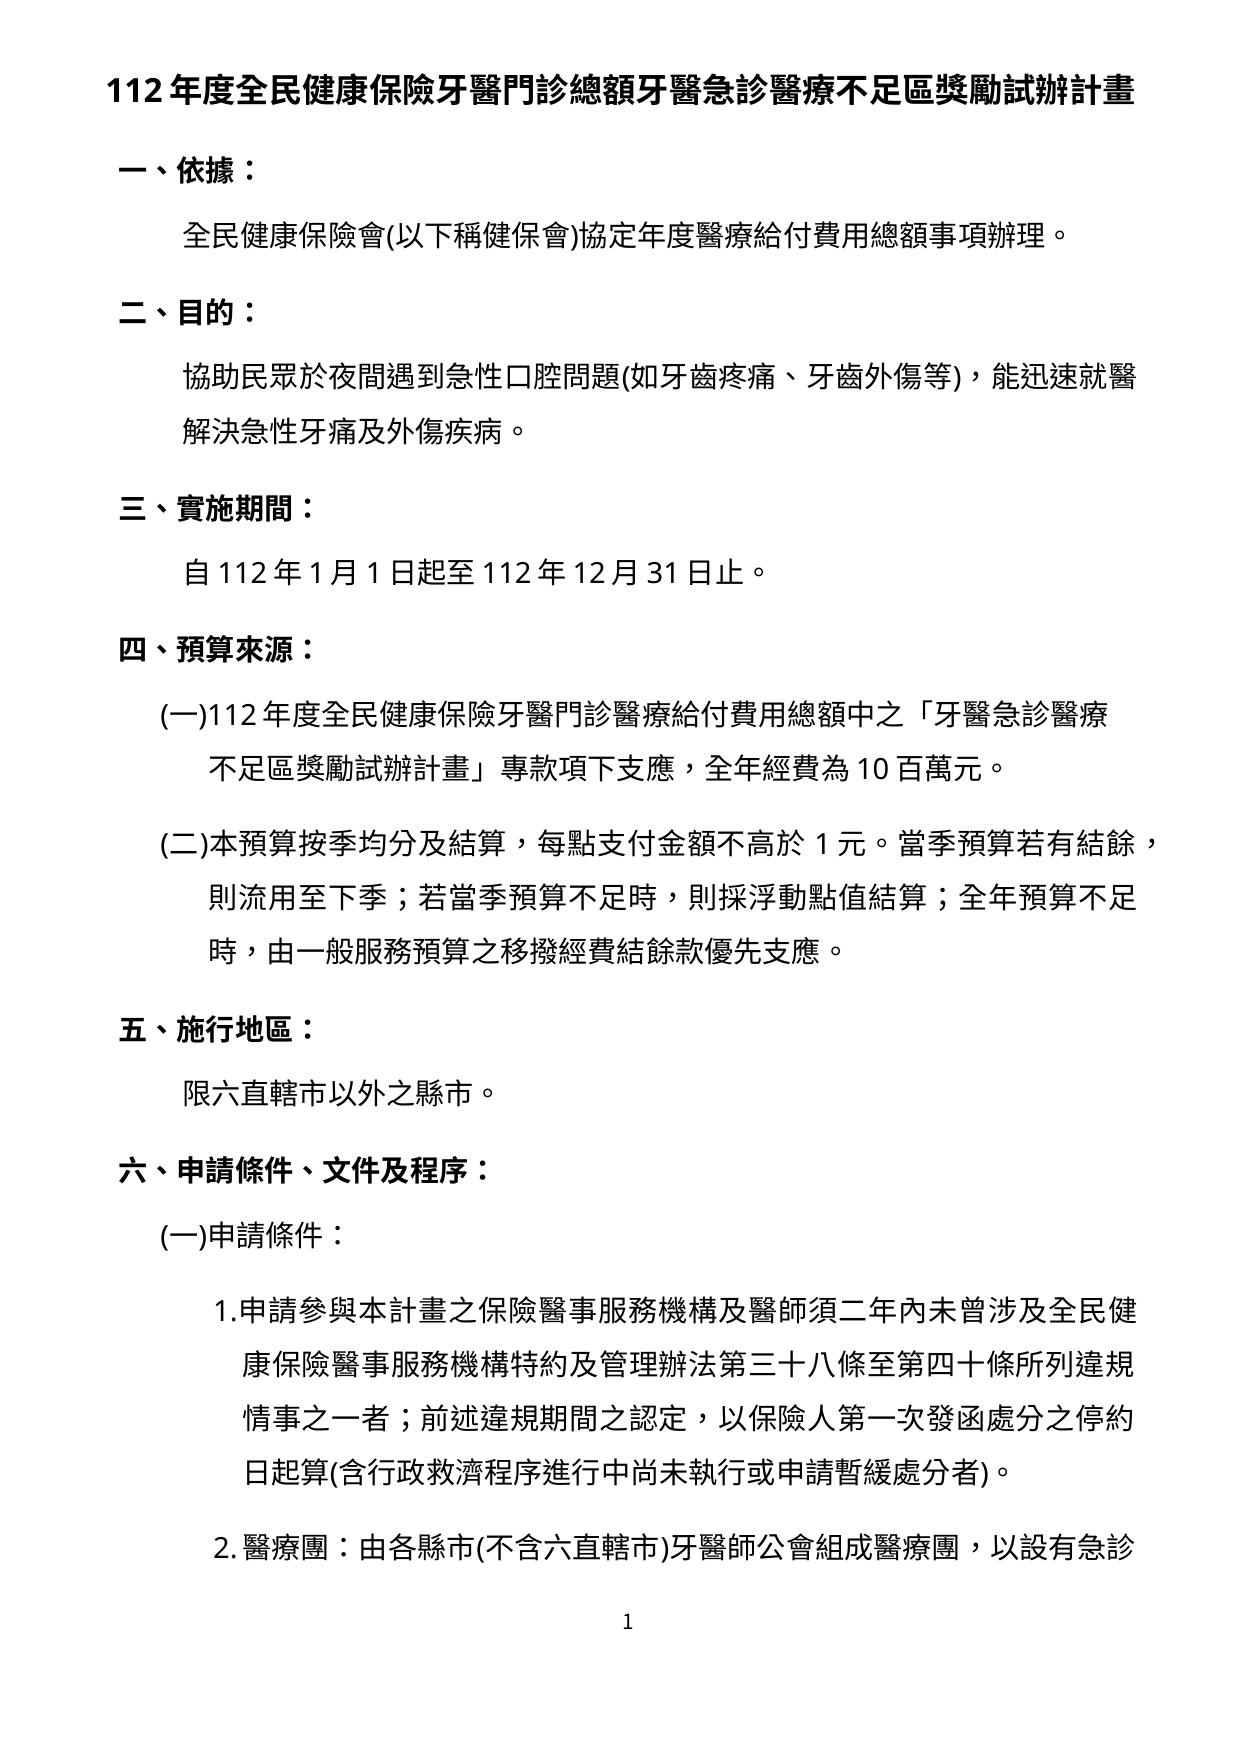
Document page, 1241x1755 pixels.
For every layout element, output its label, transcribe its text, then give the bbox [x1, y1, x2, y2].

text 五、施行地區： [118, 997, 1137, 1051]
text 1.申請參與本計畫之保險醫事服務機構及醫師須二年內未曾涉及全民健康保險醫事服務機構特約及管理辦法第三十八條至第四十條所列違規情事之一者；前述違規期間之認定，以保險人第一次發函處分之停約日起算(含行政救濟程序進行中尚未執行或申請暫緩處分者)。 [213, 1278, 1137, 1494]
text (一)112年度全民健康保險牙醫門診醫療給付費用總額中之「牙醫急診醫療不足區獎勵試辦計畫」專款項下支應，全年經費為10百萬元。 [160, 682, 1137, 790]
text 二、目的： [118, 280, 1137, 334]
text (一)申請條件： [160, 1203, 1137, 1257]
text 六、申請條件、文件及程序： [118, 1138, 1137, 1192]
text 2. 醫療團：由各縣市(不含六直轄市)牙醫師公會組成醫療團，以設有急診 [213, 1515, 1137, 1569]
text 協助民眾於夜間遇到急性口腔問題(如牙齒疼痛、牙齒外傷等)，能迅速就醫解決急性牙痛及外傷疾病。 [182, 344, 1137, 453]
text 限六直轄市以外之縣市。 [182, 1061, 1137, 1115]
text (二)本預算按季均分及結算，每點支付金額不高於1元。當季預算若有結餘，則流用至下季；若當季預算不足時，則採浮動點值結算；全年預算不足時，由一般服務預算之移撥經費結餘款優先支應。 [160, 811, 1137, 974]
text 112年度全民健康保險牙醫門診總額牙醫急診醫療不足區獎勵試辦計畫 [103, 59, 1137, 113]
text 全民健康保險會(以下稱健保會)協定年度醫療給付費用總額事項辦理。 [182, 203, 1137, 257]
text 四、預算來源： [118, 617, 1137, 672]
text 自112年1月1日起至112年12月31日止。 [182, 540, 1137, 594]
text 三、實施期間： [118, 476, 1137, 530]
text 一、依據： [118, 138, 1137, 192]
